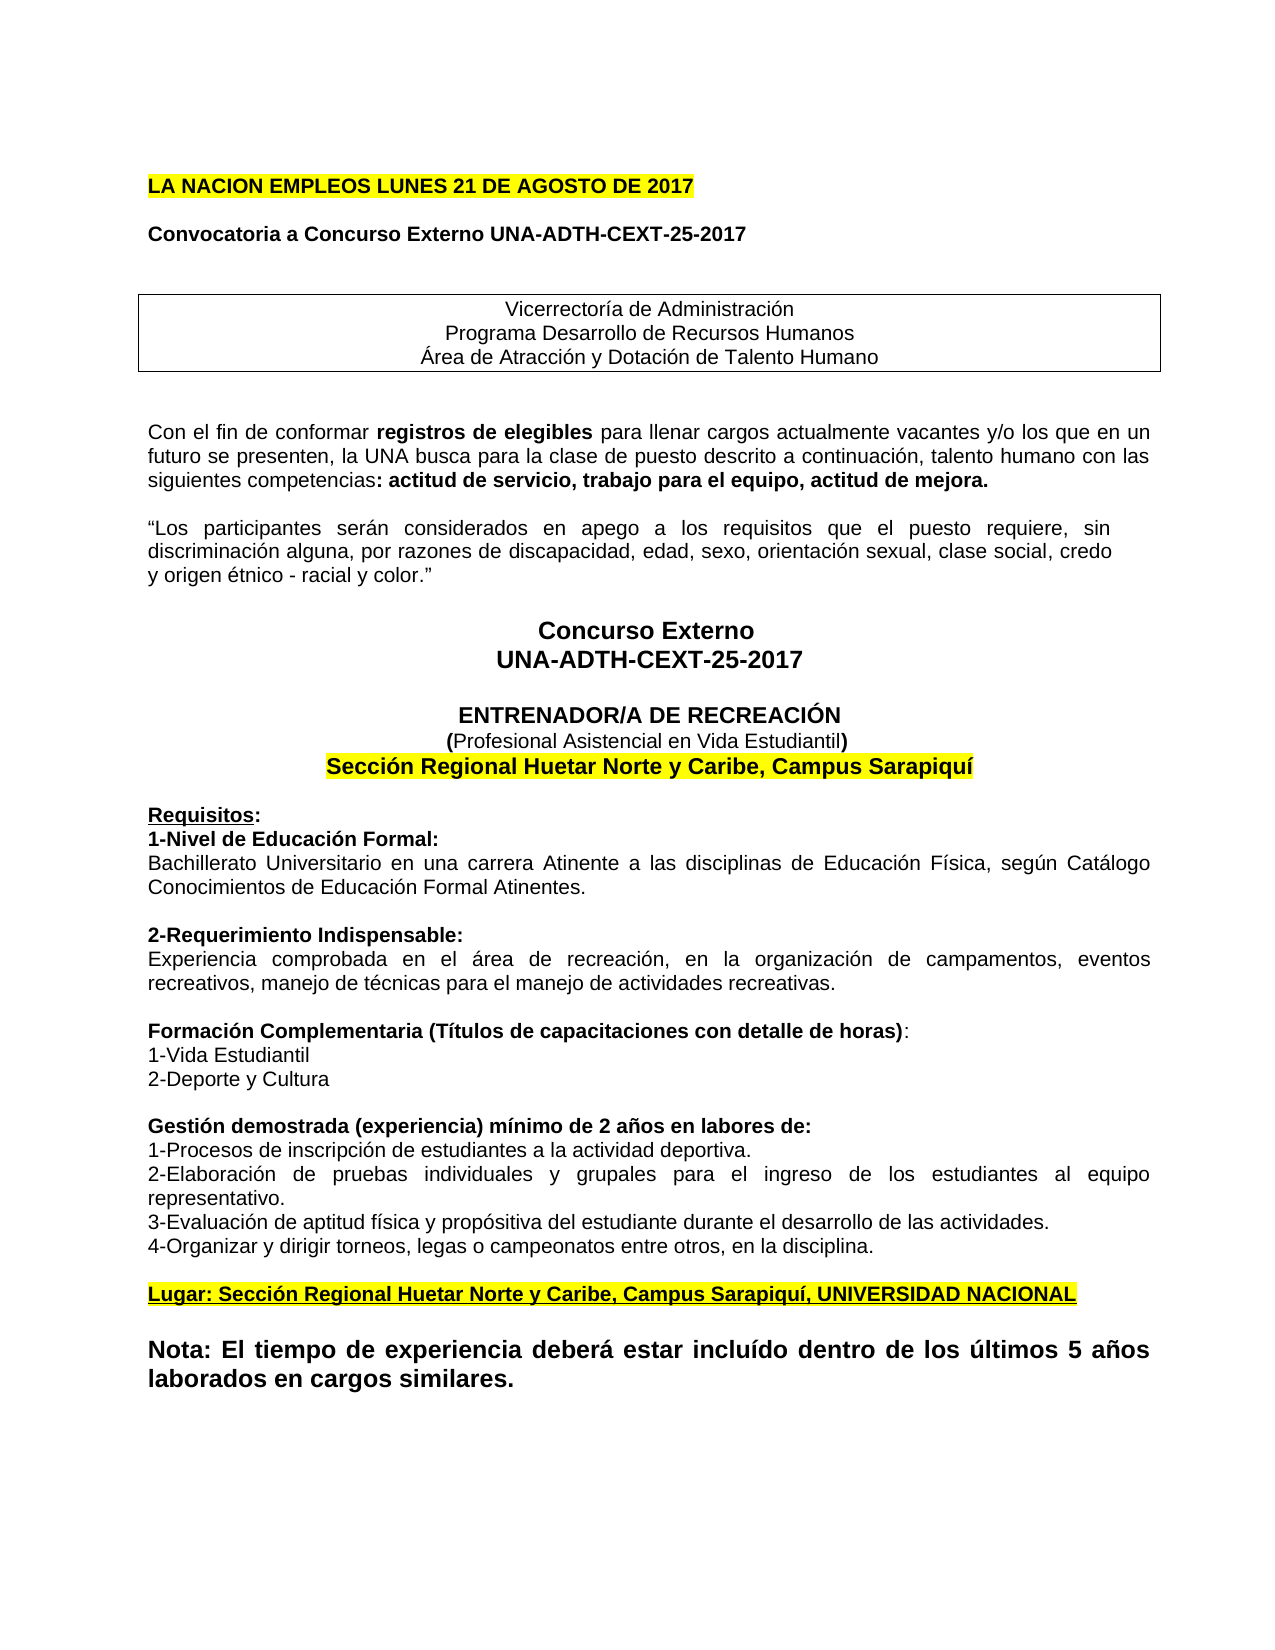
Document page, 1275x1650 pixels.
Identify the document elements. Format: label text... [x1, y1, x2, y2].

text Gestión demostrada (experiencia) mínimo de 2 años en labores de: [148, 1114, 1152, 1138]
text (Profesional Asistencial en Vida Estudiantil) [148, 729, 1152, 753]
text Programa Desarrollo de Recursos Humanos [148, 321, 1152, 341]
text Área de Atracción y Dotación de Talento Humano [139, 341, 1160, 371]
text ENTRENADOR/A DE RECREACIÓN [148, 702, 1152, 729]
text Bachillerato Universitario en una carrera Atinente a las disciplinas de Educación Física, según Catálogo Conocimientos de Educación Formal Atinentes. [148, 851, 1152, 899]
text Nota: El tiempo de experiencia deberá estar incluído dentro de los últimos 5 años laborados en cargos similares. [148, 1306, 1152, 1392]
text Lugar: Sección Regional Huetar Norte y Caribe, Campus Sarapiquí, UNIVERSIDAD NACIONAL [148, 1282, 1152, 1306]
text Convocatoria a Concurso Externo UNA-ADTH-CEXT-25-2017 [148, 222, 1152, 246]
text 4-Organizar y dirigir torneos, legas o campeonatos entre otros, en la disciplina. [148, 1234, 1152, 1258]
text Sección Regional Huetar Norte y Caribe, Campus Sarapiquí [148, 753, 1152, 779]
text 1-Procesos de inscripción de estudiantes a la actividad deportiva. [148, 1138, 1152, 1162]
text 2-Requerimiento Indispensable: [148, 923, 1152, 947]
text Formación Complementaria (Títulos de capacitaciones con detalle de horas): [148, 1018, 1152, 1042]
text 3-Evaluación de aptitud física y propósitiva del estudiante durante el desarrollo de las actividades. [148, 1210, 1152, 1234]
text 1-Vida Estudiantil [148, 1042, 1152, 1066]
text LA NACION EMPLEOS LUNES 21 DE AGOSTO DE 2017 [148, 174, 1152, 198]
text Concurso Externo [148, 616, 1152, 645]
text UNA-ADTH-CEXT-25-2017 [148, 645, 1152, 673]
text Con el fin de conformar registros de elegibles para llenar cargos actualmente vacantes y/o los que en un futuro se presenten, la UNA busca para la clase de puesto descrito a continuación, talento humano con las siguientes competencias: actitud de servicio, trabajo para el equipo, actitud de mejora. [148, 419, 1152, 491]
text Requisitos: [148, 803, 1152, 827]
text Vicerrectoría de Administración [139, 295, 1160, 321]
text 2-Elaboración de pruebas individuales y grupales para el ingreso de los estudiantes al equipo representativo. [148, 1162, 1152, 1210]
list 1-Nivel de Educación Formal: [148, 827, 1152, 851]
text Experiencia comprobada en el área de recreación, en la organización de campamentos, eventos recreativos, manejo de técnicas para el manejo de actividades recreativas. [148, 947, 1152, 994]
text “Los participantes serán considerados en apego a los requisitos que el puesto requiere, sin discriminación alguna, por razones de discapacidad, edad, sexo, orientación sexual, clase social, credo y origen étnico - racial y color.” [148, 515, 1112, 587]
text 2-Deporte y Cultura [148, 1066, 1152, 1090]
